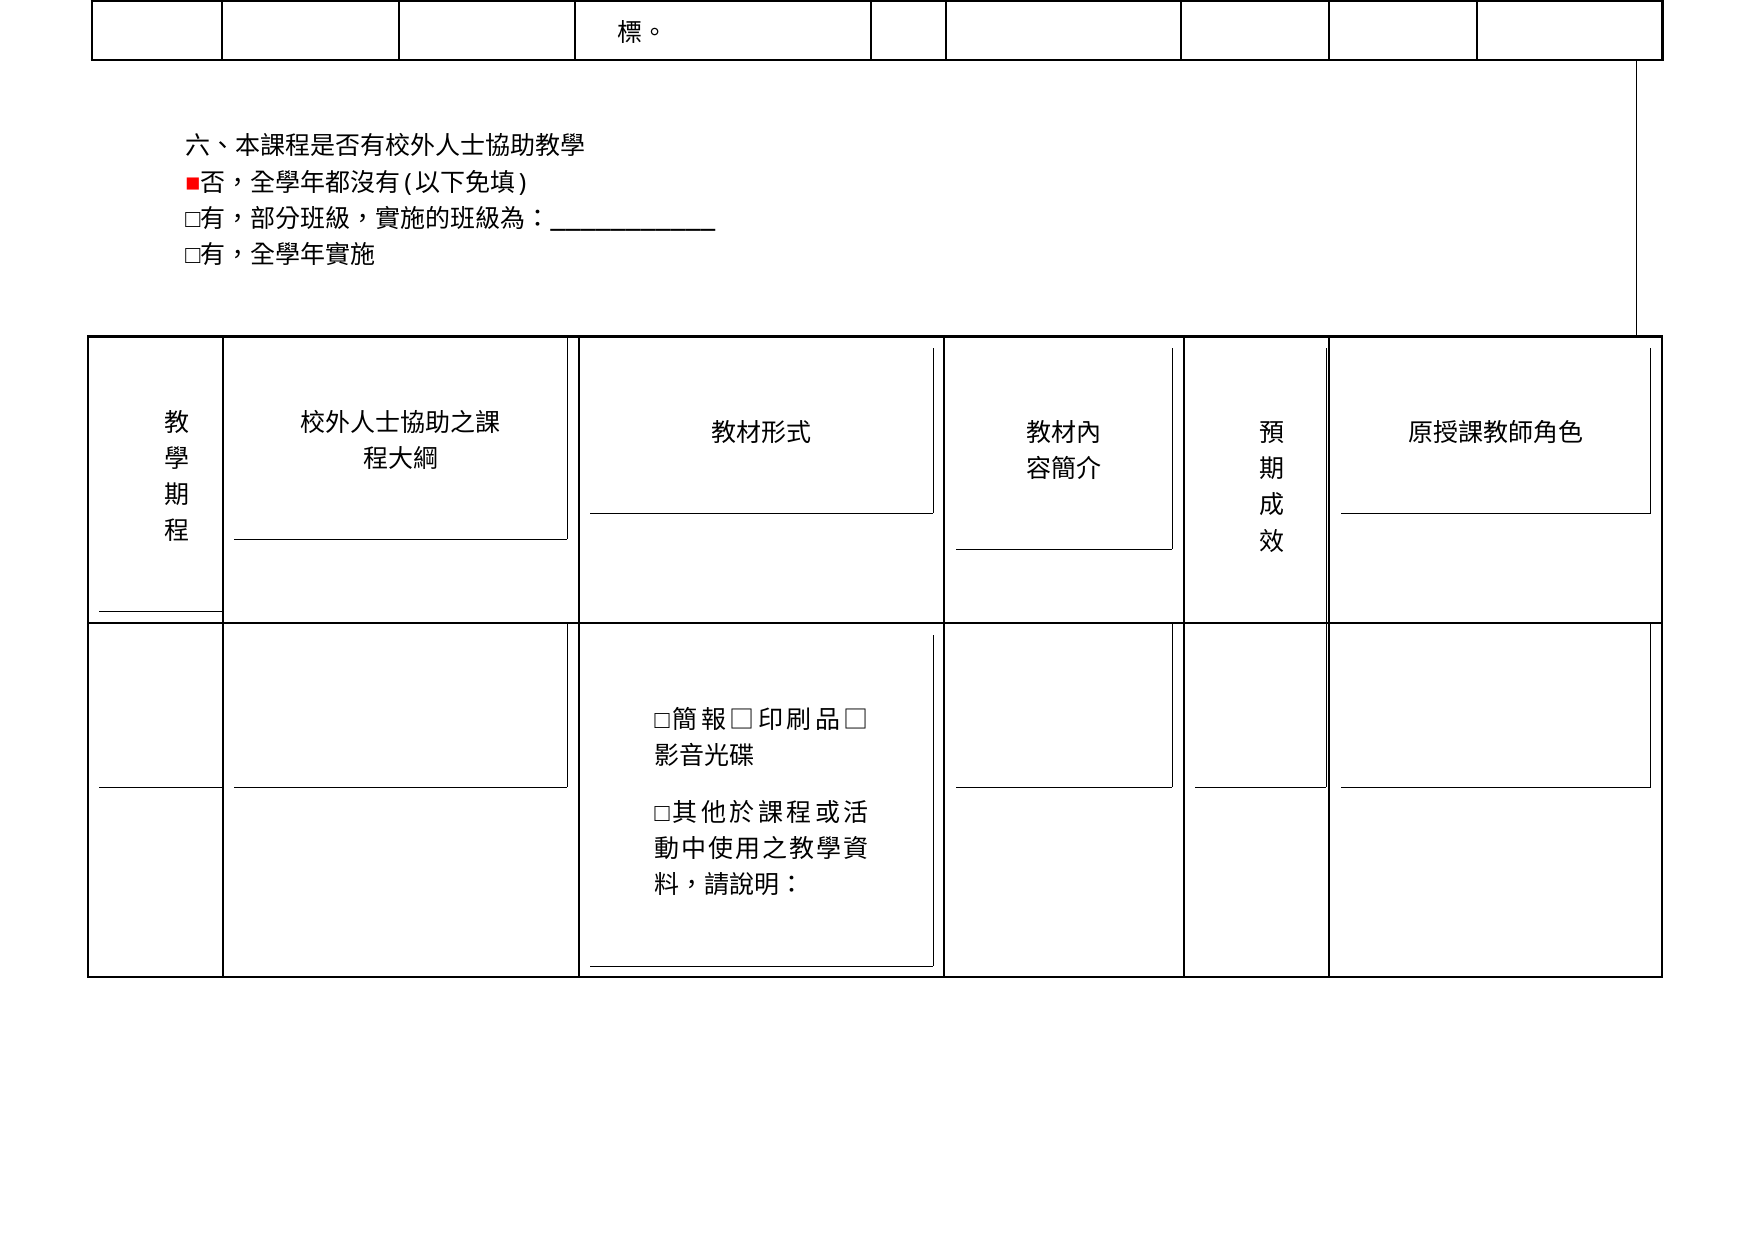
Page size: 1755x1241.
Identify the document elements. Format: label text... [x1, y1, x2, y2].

table_cell [945, 624, 1183, 976]
table_cell [947, 2, 1180, 59]
table_cell [872, 2, 945, 59]
table_cell [1478, 2, 1661, 59]
text □有，部分班級，實施的班級為：___________ [118, 198, 1636, 234]
table_cell [89, 624, 222, 976]
table_header 原授課教師角色 [1330, 338, 1661, 622]
table_header 教學期程 [89, 338, 222, 622]
text □有，全學年實施 [118, 234, 1636, 335]
table_cell [1330, 2, 1476, 59]
text ■否，全學年都沒有(以下免填) [118, 162, 1636, 198]
table_header 校外人士協助之課程大綱 [224, 338, 578, 622]
table_cell [400, 2, 574, 59]
table_cell [93, 2, 221, 59]
table_cell [1330, 624, 1661, 976]
table_cell [品德教育] 期末檢討：班級生活經驗回顧與展望 回顧這學期班級學習與參與重大學校活動的點點滴滴。 對於面對新學年度，對自己設立的目標。 [576, 2, 870, 59]
table_header 教材形式 [580, 338, 943, 622]
text 六、本課程是否有校外人士協助教學 [118, 61, 1636, 162]
table_cell □簡報□印刷品□影音光碟 □其他於課程或活動中使用之教學資料，請說明： [580, 624, 943, 976]
table_cell [223, 2, 398, 59]
table_cell [1182, 2, 1328, 59]
table_cell [1185, 624, 1328, 976]
table_header 教材內容簡介 [945, 338, 1183, 622]
table_header 預期成效 [1185, 338, 1328, 622]
table_cell [224, 624, 578, 976]
